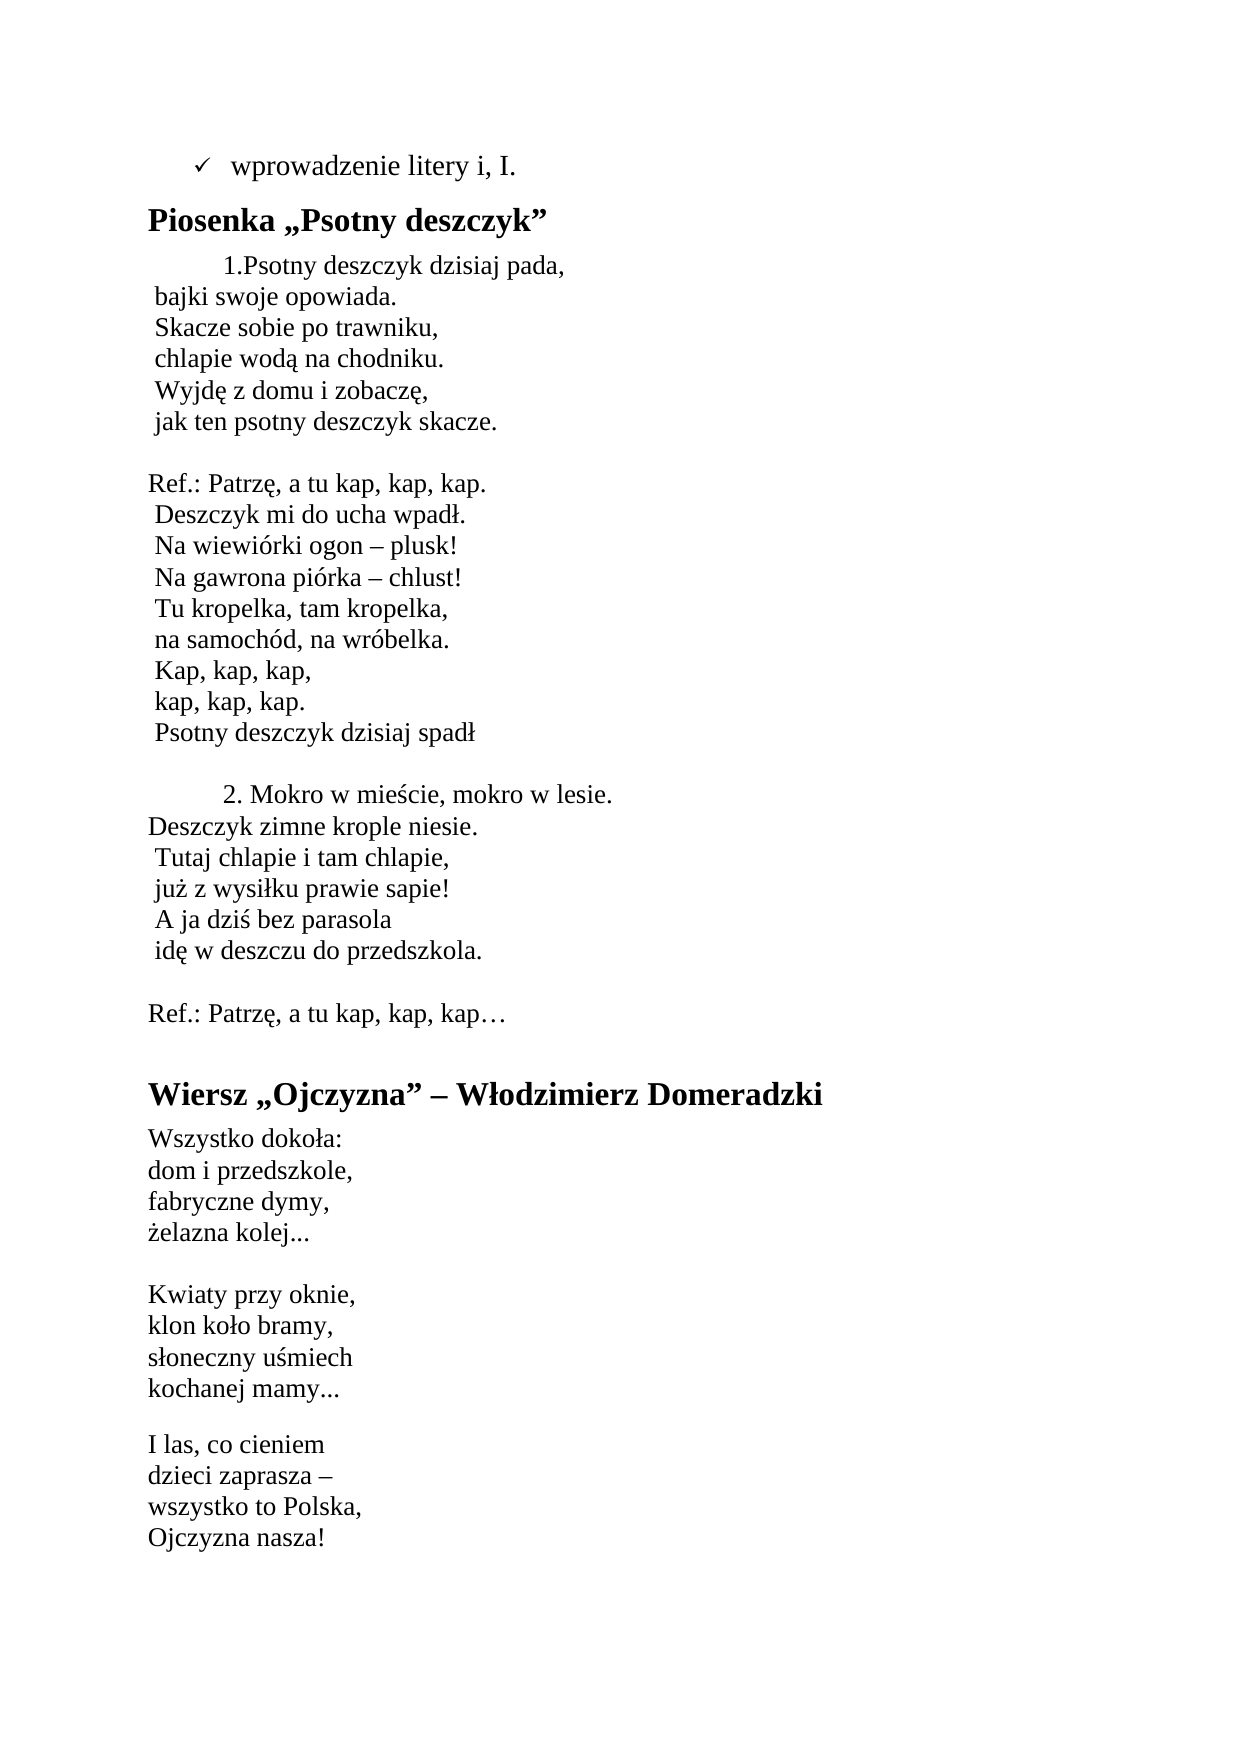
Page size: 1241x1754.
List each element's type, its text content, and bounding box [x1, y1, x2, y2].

text Ref.: Patrzę, a tu kap, kap, kap… [148, 997, 1093, 1028]
text bajki swoje opowiada. [148, 280, 1093, 311]
text Kap, kap, kap, [148, 654, 1093, 685]
text kap, kap, kap. [148, 685, 1093, 716]
text idę w deszczu do przedszkola. [148, 934, 1093, 966]
text Skacze sobie po trawniku, [148, 311, 1093, 343]
text Na gawrona piórka – chlust! [148, 561, 1093, 592]
text Piosenka „Psotny deszczyk” [148, 200, 1093, 239]
subtitle Wiersz „Ojczyzna” – Włodzimierz Domeradzki [148, 1074, 1093, 1112]
list 2. Mokro w mieście, mokro w lesie. [185, 779, 1093, 810]
list wprowadzenie litery i, I. [193, 148, 1093, 181]
text I las, co cieniem dzieci zaprasza – wszystko to Polska, Ojczyzna nasza! [148, 1428, 1093, 1552]
text Deszczyk zimne krople niesie. [148, 810, 1093, 841]
text Tutaj chlapie i tam chlapie, [148, 841, 1093, 872]
text jak ten psotny deszczyk skacze. [148, 405, 1093, 436]
text Tu kropelka, tam kropelka, [148, 592, 1093, 623]
text Psotny deszczyk dzisiaj spadł [148, 716, 1093, 747]
text Ref.: Patrzę, a tu kap, kap, kap. [148, 467, 1093, 498]
text na samochód, na wróbelka. [148, 623, 1093, 654]
text A ja dziś bez parasola [148, 903, 1093, 934]
text Wyjdę z domu i zobaczę, [148, 374, 1093, 405]
list 1.Psotny deszczyk dzisiaj pada, [185, 249, 1093, 280]
text Na wiewiórki ogon – plusk! [148, 529, 1093, 561]
text Wszystko dokoła: dom i przedszkole, fabryczne dymy, żelazna kolej... Kwiaty przy oknie, klon koło bramy, słoneczny uśmiech kochanej mamy... [148, 1123, 1093, 1403]
text już z wysiłku prawie sapie! [148, 872, 1093, 903]
text Deszczyk mi do ucha wpadł. [148, 498, 1093, 529]
text chlapie wodą na chodniku. [148, 343, 1093, 374]
